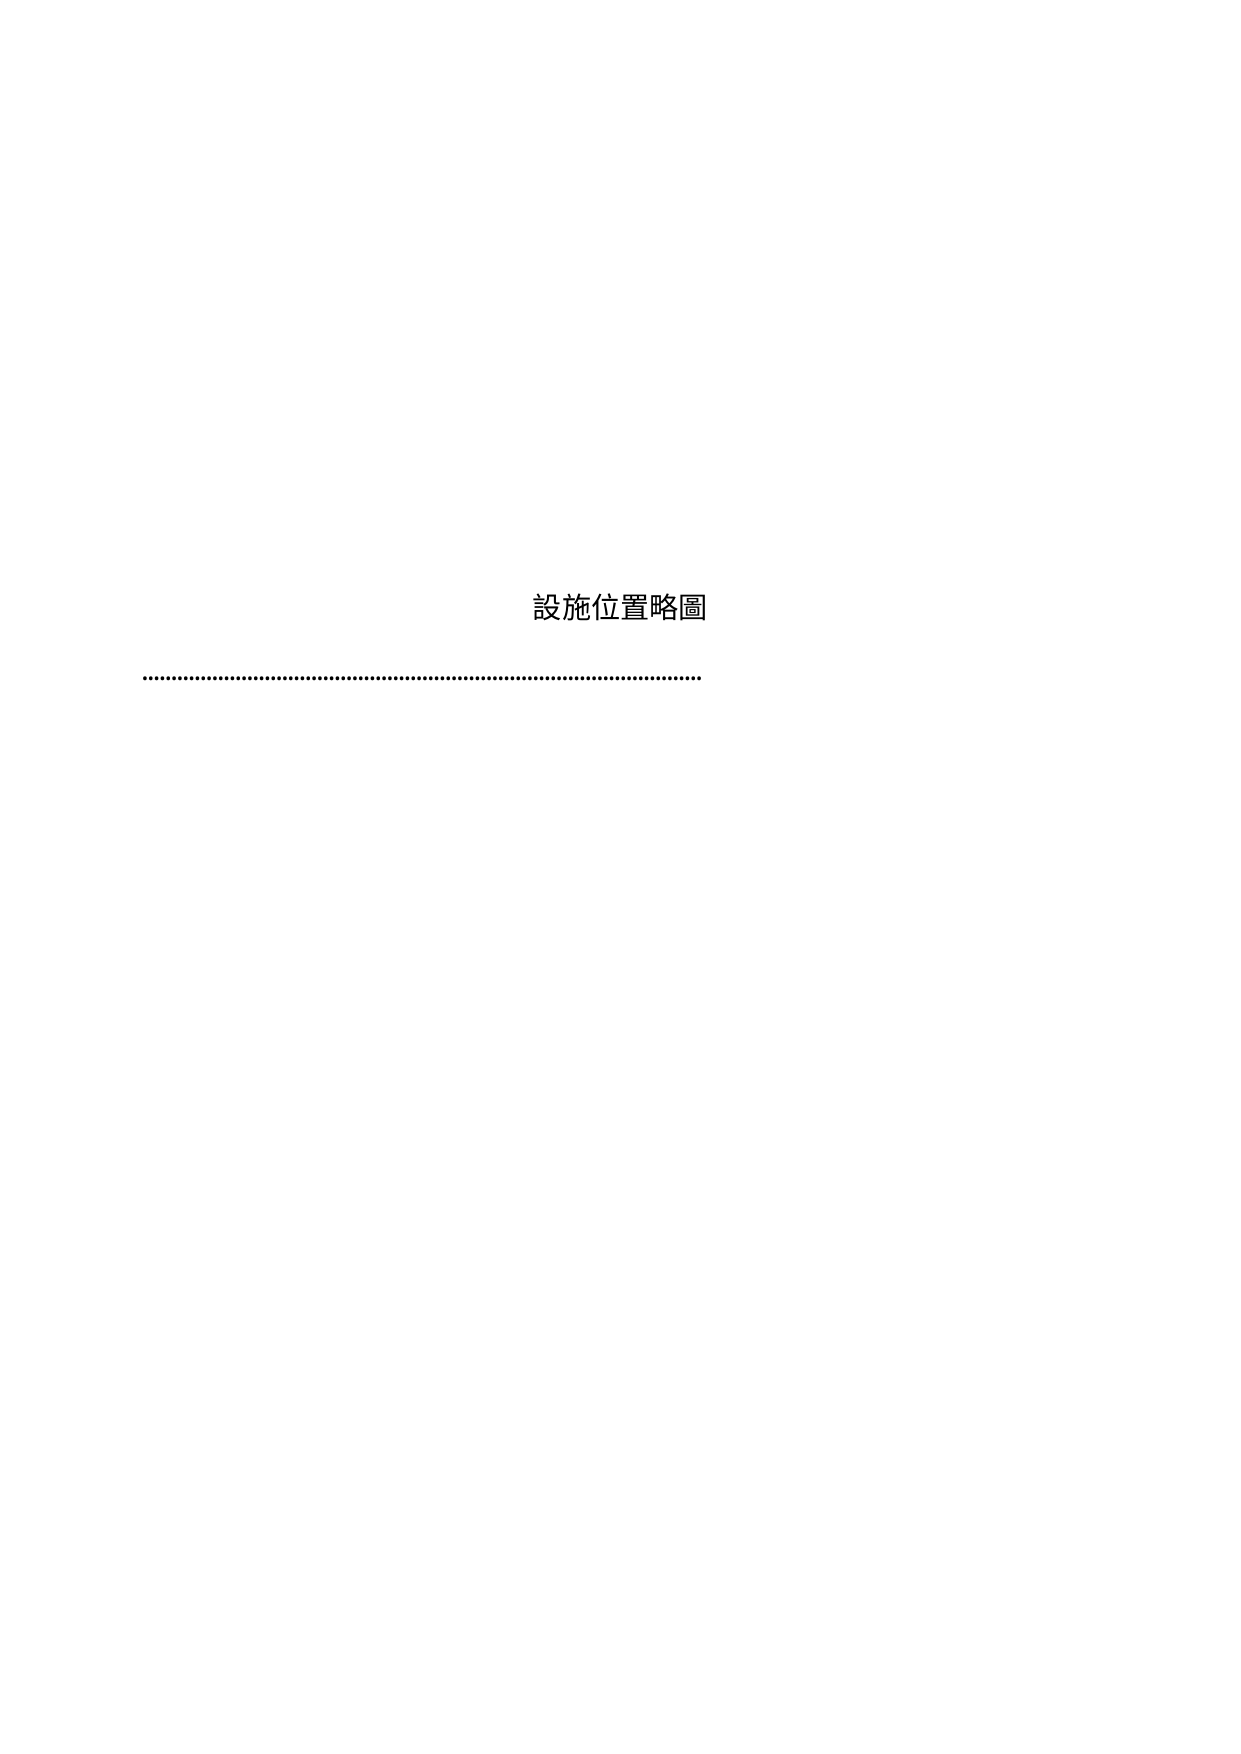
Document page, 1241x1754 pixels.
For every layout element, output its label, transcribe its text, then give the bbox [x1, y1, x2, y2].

text 設施位置略圖 [142, 564, 1098, 627]
text …………………………………………………………………………………… [142, 627, 1098, 689]
